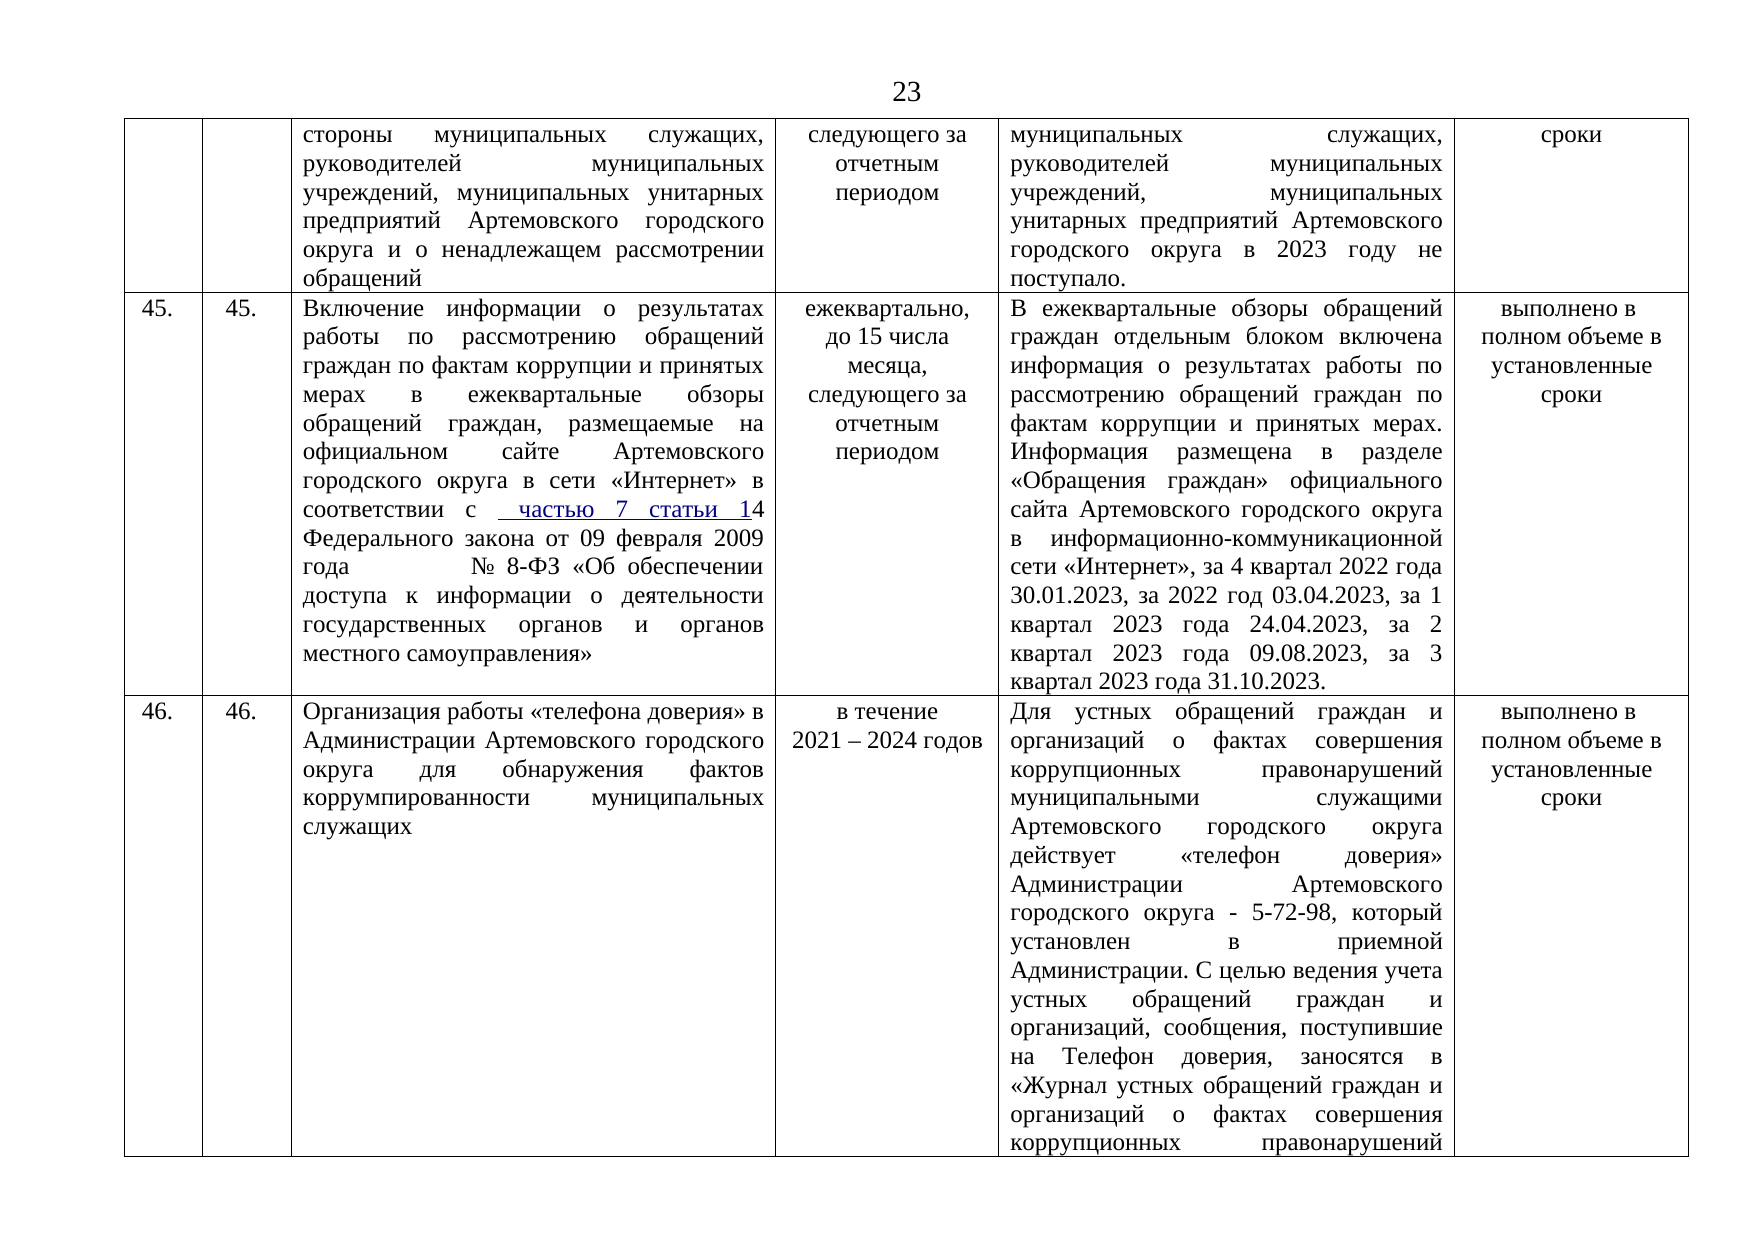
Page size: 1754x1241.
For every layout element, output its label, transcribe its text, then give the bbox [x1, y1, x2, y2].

table_cell 46. [125, 696, 202, 1156]
table_cell Для устных обращений граждан и организаций о фактах совершения коррупционных правонарушений муниципальными служащими Артемовского городского округа действует «телефон доверия» Администрации Артемовского городского округа - 5-72-98, который установлен в приемной Администрации. С целью ведения учета устных обращений граждан и организаций, сообщения, поступившие на Телефон доверия, заносятся в «Журнал устных обращений граждан и организаций о фактах совершения коррупционных правонарушений [999, 696, 1454, 1156]
table_cell 46. [203, 696, 291, 1156]
table_cell [203, 119, 291, 292]
table_cell стороны муниципальных служащих, руководителей муниципальных учреждений, муниципальных унитарных предприятий Артемовского городского округа и о ненадлежащем рассмотрении обращений [292, 119, 775, 292]
table_cell В ежеквартальные обзоры обращений граждан отдельным блоком включена информация о результатах работы по рассмотрению обращений граждан по фактам коррупции и принятых мерах. Информация размещена в разделе «Обращения граждан» официального сайта Артемовского городского округа в информационно-коммуникационной сети «Интернет», за 4 квартал 2022 года 30.01.2023, за 2022 год 03.04.2023, за 1 квартал 2023 года 24.04.2023, за 2 квартал 2023 года 09.08.2023, за 3 квартал 2023 года 31.10.2023. [999, 293, 1454, 695]
table_cell 45. [125, 293, 202, 695]
table_cell выполнено в полном объеме в установленные сроки [1455, 696, 1688, 1156]
table_cell сроки [1455, 119, 1688, 292]
table_cell [125, 119, 202, 292]
table_cell Организация работы «телефона доверия» в Администрации Артемовского городского округа для обнаружения фактов коррумпированности муниципальных служащих [292, 696, 775, 1156]
table_cell ежеквартально, до 15 числа месяца, следующего за отчетным периодом [776, 293, 998, 695]
table_cell 45. [203, 293, 291, 695]
table_cell в течение 2021 – 2024 годов [776, 696, 998, 1156]
table_cell выполнено в полном объеме в установленные сроки [1455, 293, 1688, 695]
table_cell Включение информации о результатах работы по рассмотрению обращений граждан по фактам коррупции и принятых мерах в ежеквартальные обзоры обращений граждан, размещаемые на официальном сайте Артемовского городского округа в сети «Интернет» в соответствии с частью 7 статьи 14 Федерального закона от 09 февраля 2009 года № 8-ФЗ «Об обеспечении доступа к информации о деятельности государственных органов и органов местного самоуправления» [292, 293, 775, 695]
table_cell следующего за отчетным периодом [776, 119, 998, 292]
table_cell муниципальных служащих, руководителей муниципальных учреждений, муниципальных унитарных предприятий Артемовского городского округа в 2023 году не поступало. [999, 119, 1454, 292]
